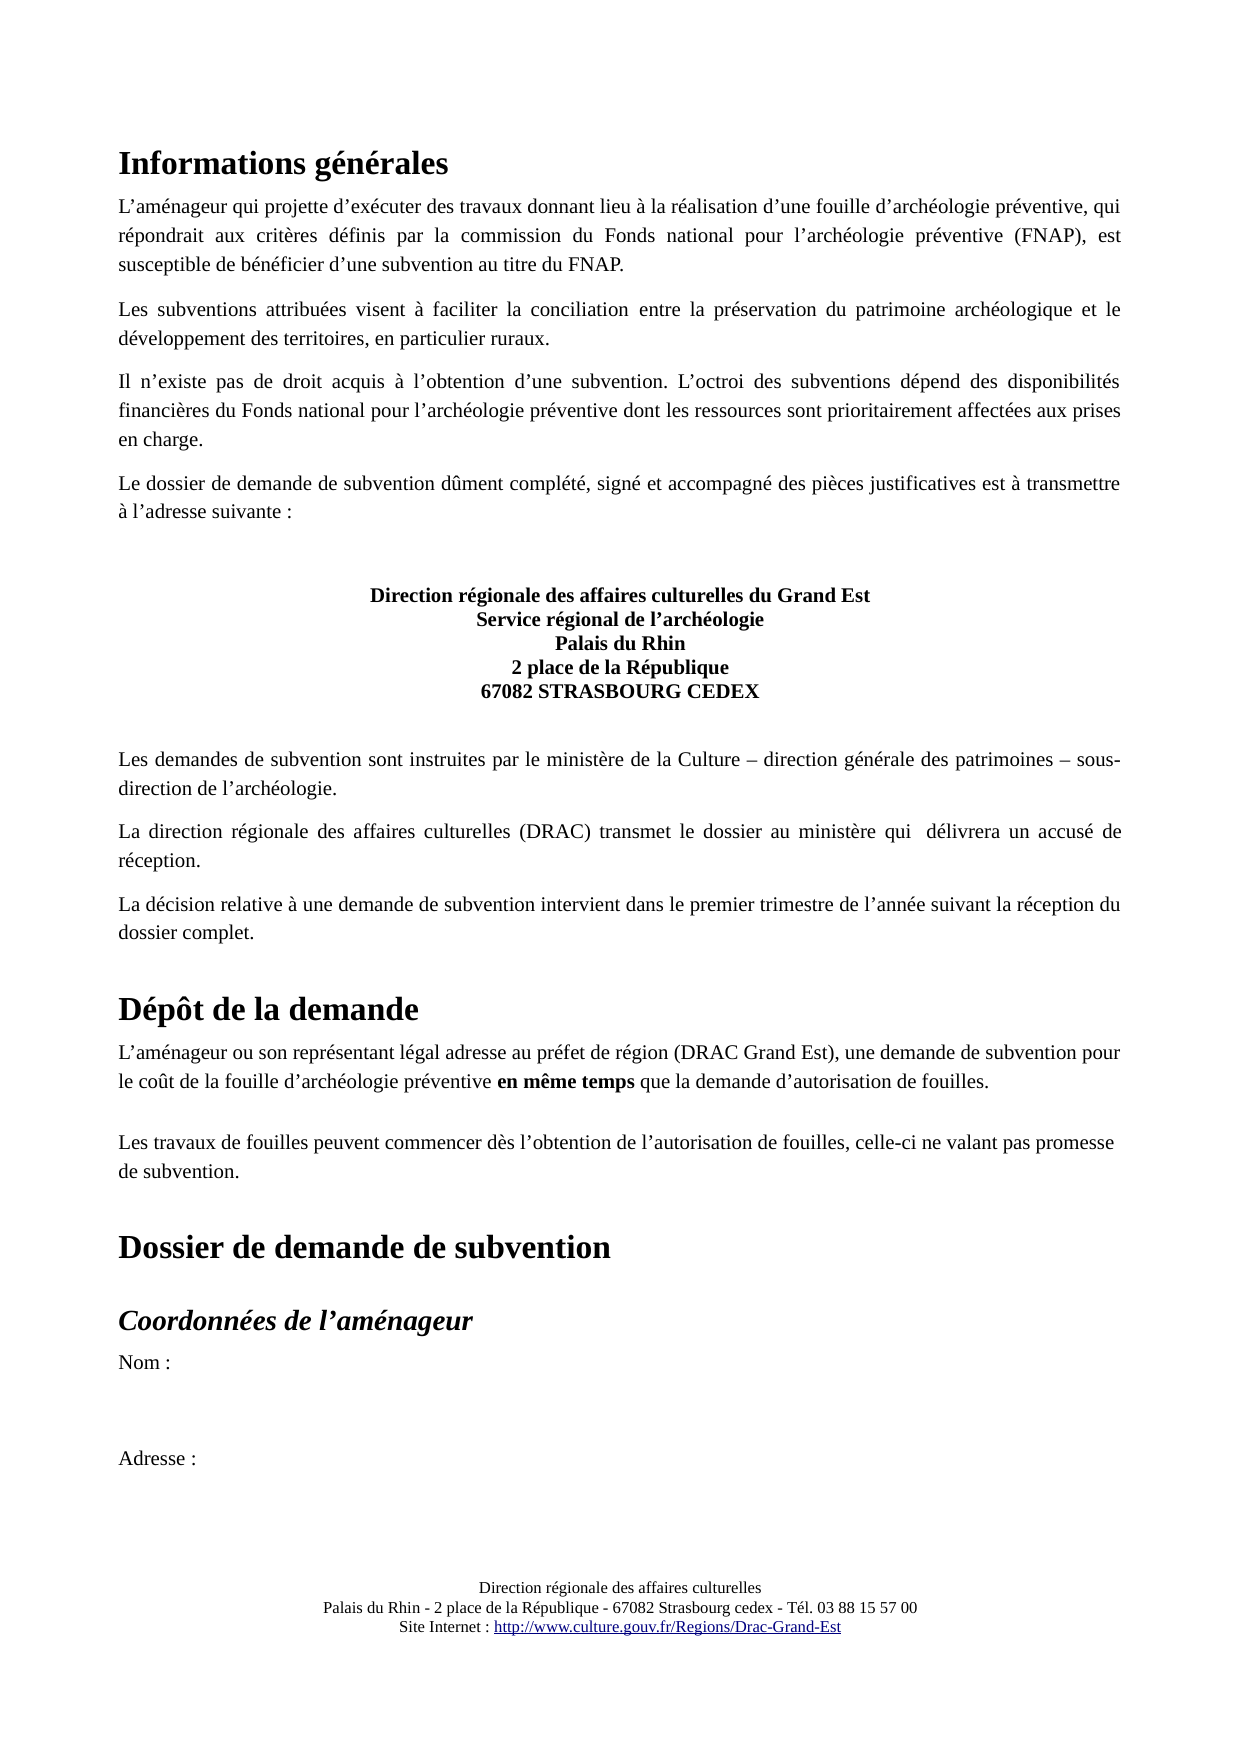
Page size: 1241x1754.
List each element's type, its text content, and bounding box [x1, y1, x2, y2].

text La décision relative à une demande de subvention intervient dans le premier trimestre de l’année suivant la réception du dossier complet. [118, 891, 1122, 944]
text Service régional de l’archéologie [118, 607, 1122, 631]
text La direction régionale des affaires culturelles (DRAC) transmet le dossier au ministère qui délivrera un accusé de réception. [118, 819, 1122, 872]
text Les subventions attribuées visent à faciliter la conciliation entre la préservation du patrimoine archéologique et le développement des territoires, en particulier ruraux. [118, 297, 1122, 350]
text Le dossier de demande de subvention dûment complété, signé et accompagné des pièces justificatives est à transmettre à l’adresse suivante : [118, 471, 1122, 523]
text Palais du Rhin [118, 631, 1122, 655]
subtitle Dossier de demande de subvention [118, 1227, 1122, 1266]
subtitle Informations générales [118, 143, 1122, 182]
text Direction régionale des affaires culturelles du Grand Est [118, 583, 1122, 607]
subtitle Coordonnées de l’aménageur [118, 1303, 1122, 1337]
text Adresse : [118, 1446, 1122, 1470]
text Les demandes de subvention sont instruites par le ministère de la Culture – direction générale des patrimoines – sous-direction de l’archéologie. [118, 747, 1122, 800]
subtitle Dépôt de la demande [118, 989, 1122, 1027]
text 67082 STRASBOURG CEDEX [118, 679, 1122, 703]
text 2 place de la République [118, 655, 1122, 679]
text L’aménageur ou son représentant légal adresse au préfet de région (DRAC Grand Est), une demande de subvention pour le coût de la fouille d’archéologie préventive en même temps que la demande d’autorisation de fouilles. [118, 1040, 1122, 1093]
text L’aménageur qui projette d’exécuter des travaux donnant lieu à la réalisation d’une fouille d’archéologie préventive, qui répondrait aux critères définis par la commission du Fonds national pour l’archéologie préventive (FNAP), est susceptible de bénéficier d’une subvention au titre du FNAP. [118, 194, 1122, 276]
text Il n’existe pas de droit acquis à l’obtention d’une subvention. L’octroi des subventions dépend des disponibilités financières du Fonds national pour l’archéologie préventive dont les ressources sont prioritairement affectées aux prises en charge. [118, 369, 1122, 451]
text Nom : [118, 1349, 1122, 1374]
text Les travaux de fouilles peuvent commencer dès l’obtention de l’autorisation de fouilles, celle-ci ne valant pas promesse de subvention. [118, 1130, 1122, 1183]
